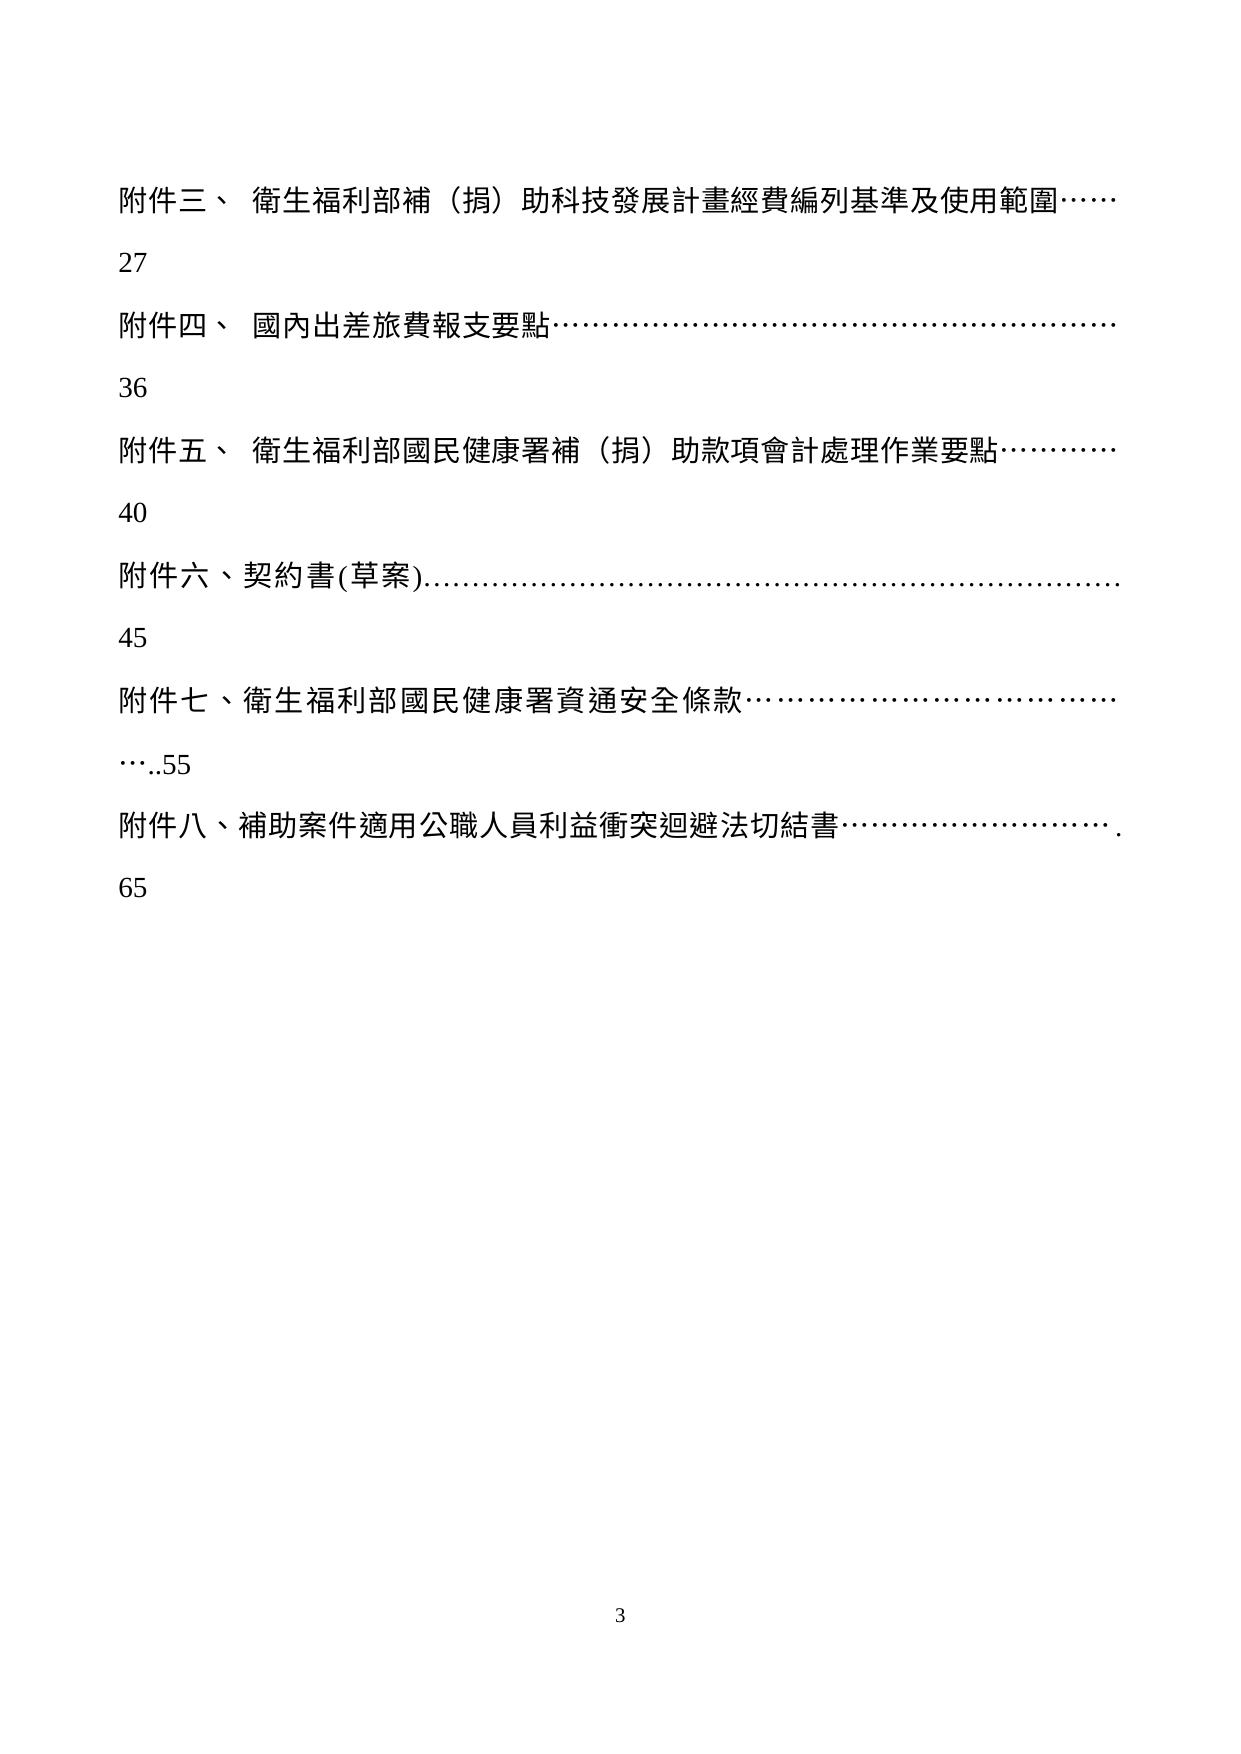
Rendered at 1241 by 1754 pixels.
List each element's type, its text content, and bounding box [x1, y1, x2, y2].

text 附件五、 衛生福利部國民健康署補（捐）助款項會計處理作業要點…………40 [118, 407, 1122, 532]
text 附件六、契約書(草案)………………………………………………………………45 [118, 532, 1122, 657]
text 附件四、 國內出差旅費報支要點…………………………………………………36 [118, 282, 1122, 407]
text 附件三、 衛生福利部補（捐）助科技發展計畫經費編列基準及使用範圍……27 [118, 157, 1122, 282]
text 附件七、衛生福利部國民健康署資通安全條款…………………………………..55 [118, 657, 1122, 782]
text 附件八、補助案件適用公職人員利益衝突迴避法切結書………………………. 65 [118, 782, 1122, 907]
